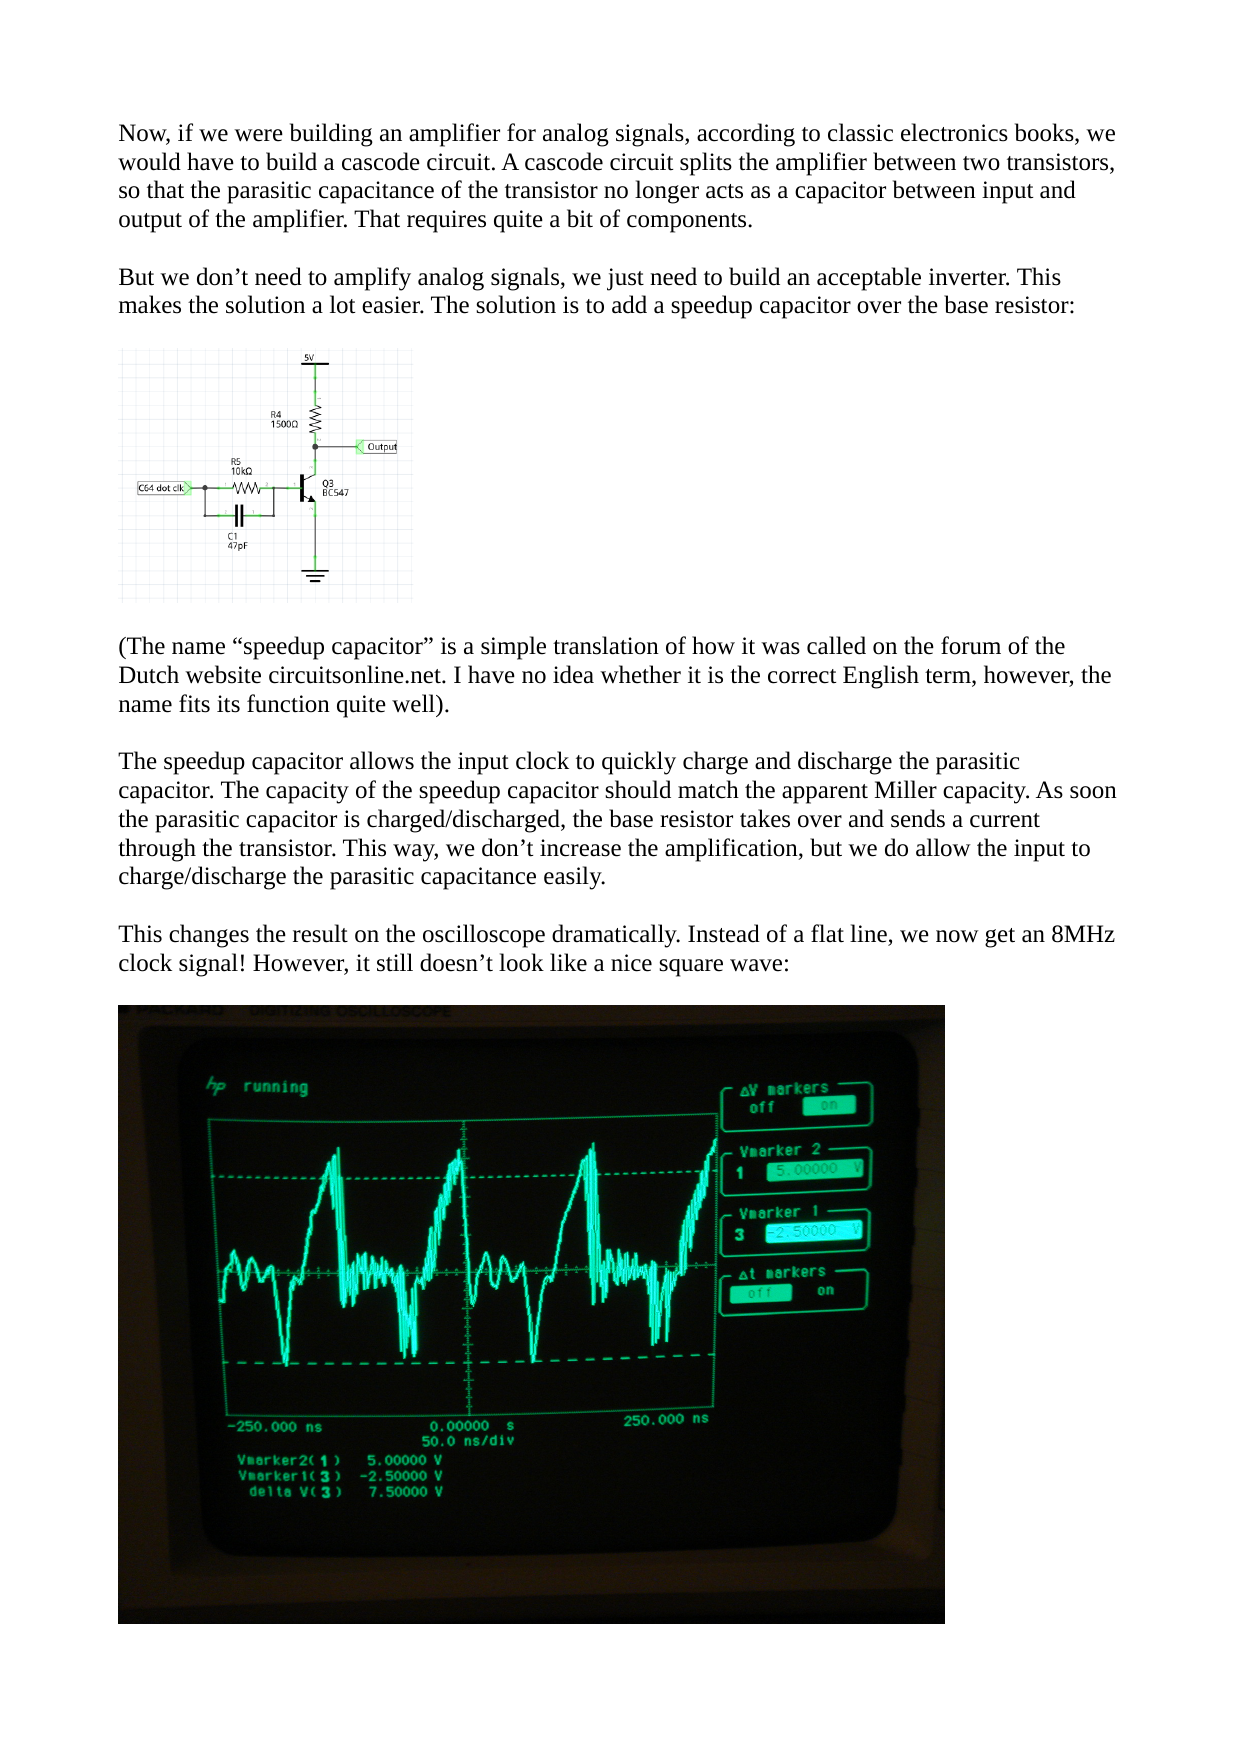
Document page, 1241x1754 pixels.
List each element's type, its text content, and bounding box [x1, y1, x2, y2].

text Now, if we were building an amplifier for analog signals, according to classic electronics books, we would have to build a cascode circuit. A cascode circuit splits the amplifier between two transistors, so that the parasitic capacitance of the transistor no longer acts as a capacitor between input and output of the amplifier. That requires quite a bit of components. [118, 118, 1122, 233]
picture [118, 1005, 945, 1624]
text (The name “speedup capacitor” is a simple translation of how it was called on the forum of the Dutch website circuitsonline.net. I have no idea whether it is the correct English term, however, the name fits its function quite well). [118, 631, 1122, 718]
text The speedup capacitor allows the input clock to quickly charge and discharge the parasitic capacitor. The capacity of the speedup capacitor should match the apparent Miller capacity. As soon the parasitic capacitor is charged/discharged, the base resistor takes over and sends a current through the transistor. This way, we don’t increase the amplification, but we do allow the input to charge/discharge the parasitic capacitance easily. [118, 746, 1122, 890]
text But we don’t need to amplify analog signals, we just need to build an acceptable inverter. This makes the solution a lot easier. The solution is to add a speedup capacitor over the base resistor: [118, 262, 1122, 319]
text This changes the result on the oscilloscope dramatically. Instead of a flat line, we now get an 8MHz clock signal! However, it still doesn’t look like a nice square wave: [118, 919, 1122, 976]
picture [118, 348, 414, 603]
